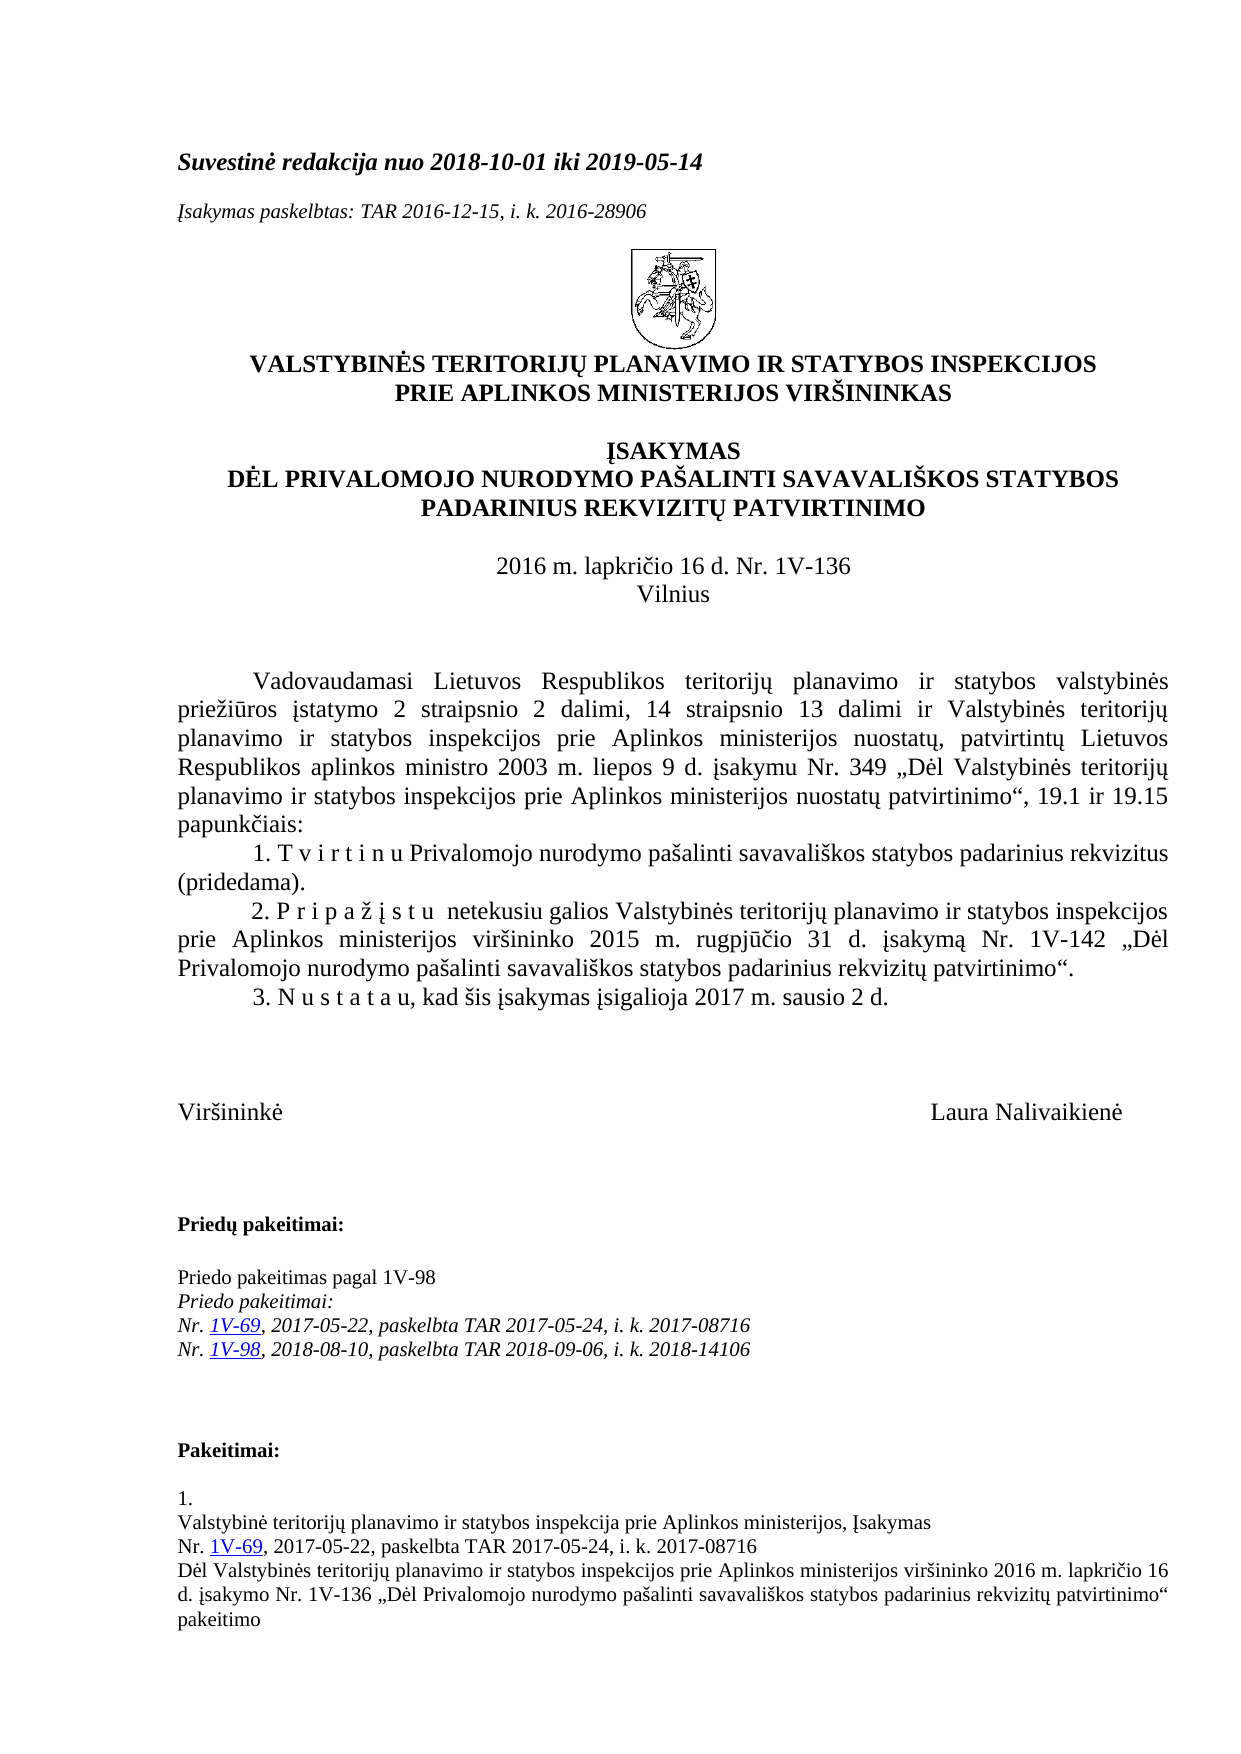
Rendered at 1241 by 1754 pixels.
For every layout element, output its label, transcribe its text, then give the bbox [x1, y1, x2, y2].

text Įsakymas paskelbtas: TAR 2016-12-15, i. k. 2016-28906 [177, 199, 1169, 223]
text 2016 m. lapkričio 16 d. Nr. 1V-136 [177, 551, 1169, 579]
text Nr. 1V-69, 2017-05-22, paskelbta TAR 2017-05-24, i. k. 2017-08716 [177, 1313, 1169, 1337]
text 1. T v i r t i n u Privalomojo nurodymo pašalinti savavališkos statybos padarinius rekvizitus (pridedama). [177, 838, 1169, 896]
text Priedo pakeitimai: [177, 1289, 1169, 1313]
text ĮSAKYMAS [177, 436, 1169, 464]
text Pakeitimai: [177, 1438, 1169, 1462]
text 1. [177, 1486, 1169, 1510]
text Vadovaudamasi Lietuvos Respublikos teritorijų planavimo ir statybos valstybinės priežiūros įstatymo 2 straipsnio 2 dalimi, 14 straipsnio 13 dalimi ir Valstybinės teritorijų planavimo ir statybos inspekcijos prie Aplinkos ministerijos nuostatų, patvirtintų Lietuvos Respublikos aplinkos ministro 2003 m. liepos 9 d. įsakymu Nr. 349 „Dėl Valstybinės teritorijų planavimo ir statybos inspekcijos prie Aplinkos ministerijos nuostatų patvirtinimo“, 19.1 ir 19.15 papunkčiais: [177, 666, 1169, 838]
text 3. N u s t a t a u, kad šis įsakymas įsigalioja 2017 m. sausio 2 d. [177, 982, 1169, 1011]
text Valstybinė teritorijų planavimo ir statybos inspekcija prie Aplinkos ministerijos, Įsakymas [177, 1510, 1169, 1534]
text Nr. 1V-69, 2017-05-22, paskelbta TAR 2017-05-24, i. k. 2017-08716 [177, 1534, 1169, 1558]
text Priedų pakeitimai: [177, 1212, 1169, 1236]
text DĖL PRIVALOMOJO NURODYMO PAŠALINTI SAVAVALIŠKOS STATYBOS PADARINIUS REKVIZITŲ PATVIRTINIMO [177, 464, 1169, 522]
text 2. P r i p a ž į s t u netekusiu galios Valstybinės teritorijų planavimo ir statybos inspekcijos prie Aplinkos ministerijos viršininko 2015 m. rugpjūčio 31 d. įsakymą Nr. 1V-142 „Dėl Privalomojo nurodymo pašalinti savavališkos statybos padarinius rekvizitų patvirtinimo“. [177, 896, 1169, 982]
text Priedo pakeitimas pagal 1V-98 [177, 1265, 1169, 1289]
text Suvestinė redakcija nuo 2018-10-01 iki 2019-05-14 [177, 147, 1169, 175]
text PRIE APLINKOS MINISTERIJOS VIRŠININKAS [177, 378, 1169, 407]
text Dėl Valstybinės teritorijų planavimo ir statybos inspekcijos prie Aplinkos ministerijos viršininko 2016 m. lapkričio 16 d. įsakymo Nr. 1V-136 „Dėl Privalomojo nurodymo pašalinti savavališkos statybos padarinius rekvizitų patvirtinimo“ pakeitimo [177, 1558, 1169, 1631]
text Viršininkė Laura Nalivaikienė [177, 1097, 1169, 1126]
text Vilnius [177, 579, 1169, 608]
text VALSTYBINĖS TERITORIJŲ PLANAVIMO IR STATYBOS INSPEKCIJOS [177, 349, 1169, 378]
text Nr. 1V-98, 2018-08-10, paskelbta TAR 2018-09-06, i. k. 2018-14106 [177, 1337, 1169, 1361]
